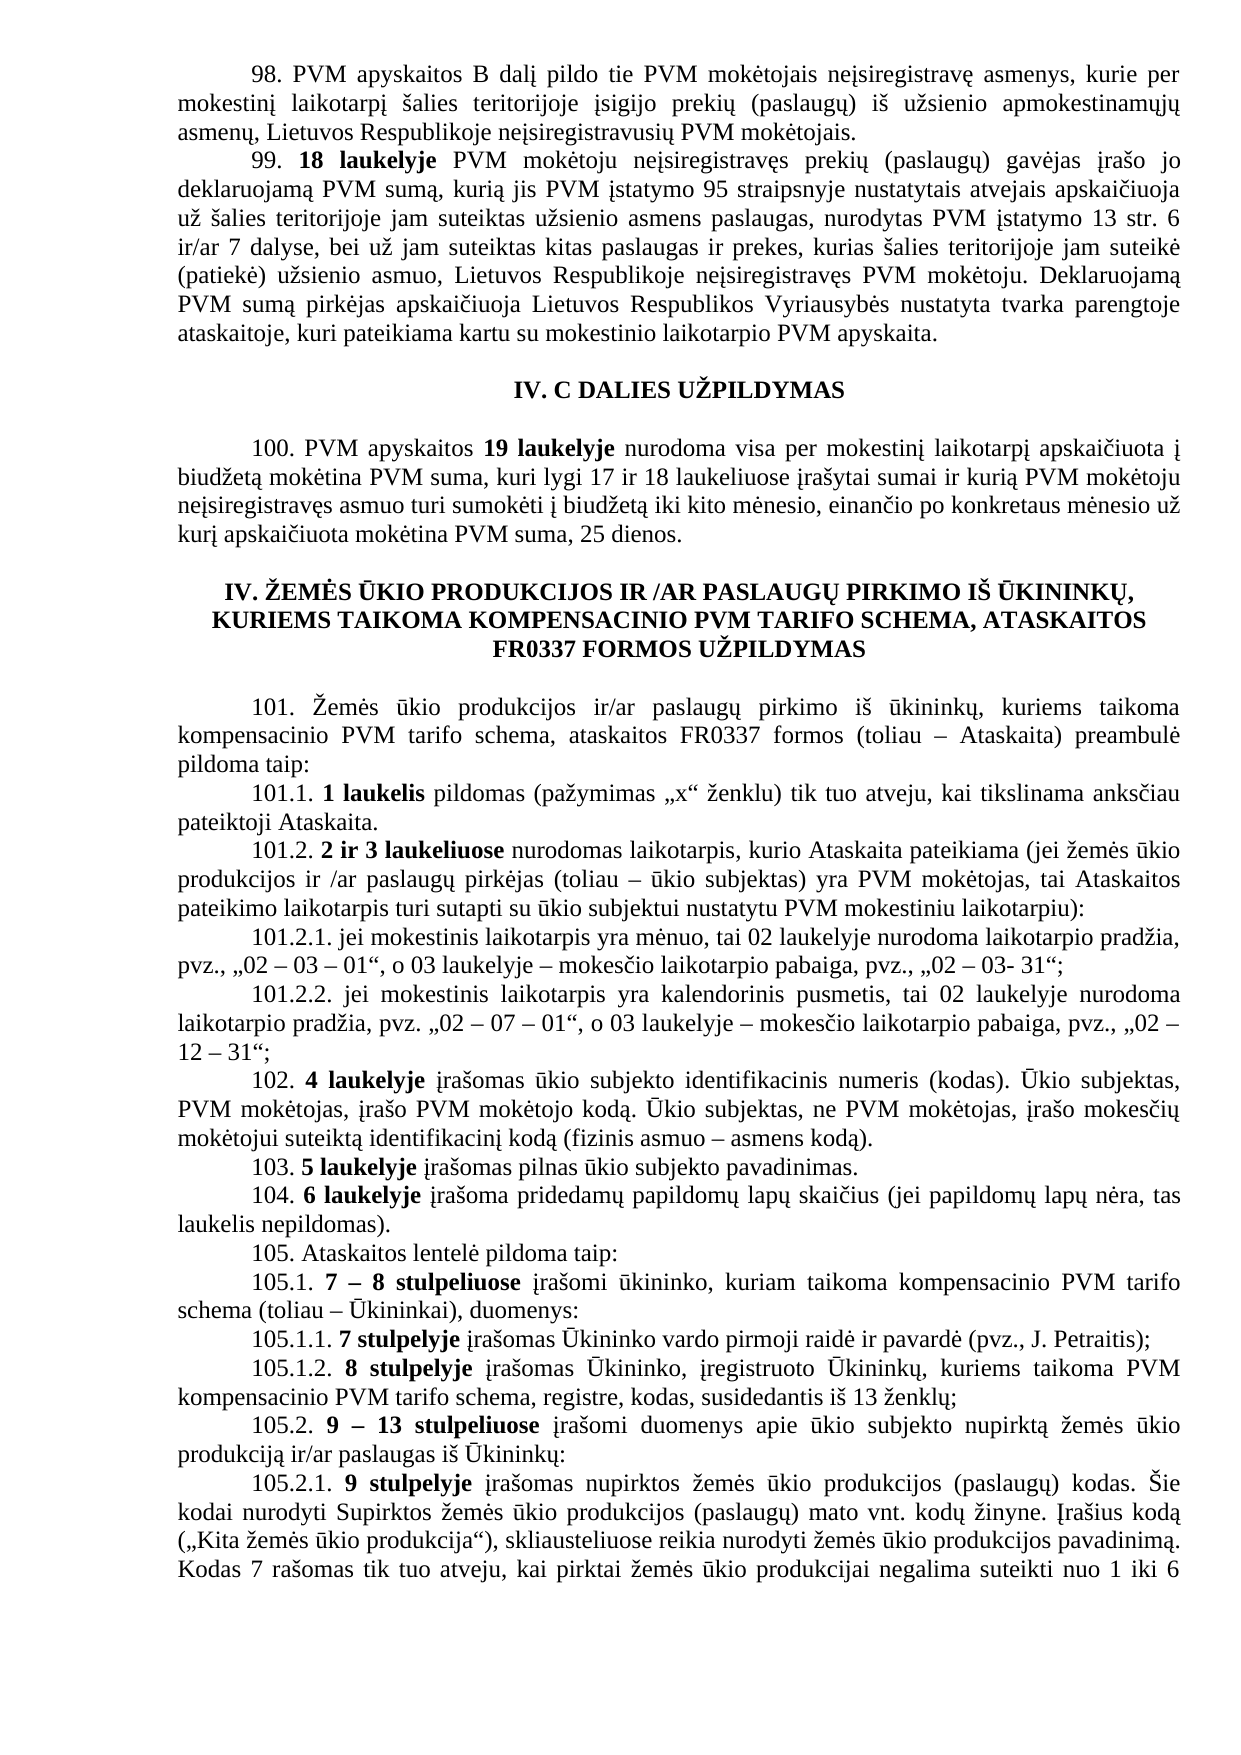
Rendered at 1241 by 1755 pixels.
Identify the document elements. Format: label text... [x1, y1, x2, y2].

text 101.2. 2 ir 3 laukeliuose nurodomas laikotarpis, kurio Ataskaita pateikiama (jei žemės ūkio produkcijos ir /ar paslaugų pirkėjas (toliau – ūkio subjektas) yra PVM mokėtojas, tai Ataskaitos pateikimo laikotarpis turi sutapti su ūkio subjektui nustatytu PVM mokestiniu laikotarpiu): [177, 835, 1181, 922]
text 105.2.1. 9 stulpelyje įrašomas nupirktos žemės ūkio produkcijos (paslaugų) kodas. Šie kodai nurodyti Supirktos žemės ūkio produkcijos (paslaugų) mato vnt. kodų žinyne. Įrašius kodą („Kita žemės ūkio produkcija“), skliausteliuose reikia nurodyti žemės ūkio produkcijos pavadinimą. Kodas 7 rašomas tik tuo atveju, kai pirktai žemės ūkio produkcijai negalima suteikti nuo 1 iki 6 [177, 1468, 1181, 1583]
text 101. Žemės ūkio produkcijos ir/ar paslaugų pirkimo iš ūkininkų, kuriems taikoma kompensacinio PVM tarifo schema, ataskaitos FR0337 formos (toliau – Ataskaita) preambulė pildoma taip: [177, 692, 1181, 778]
text IV. C DALIES UŽPILDYMAS [177, 375, 1181, 404]
text 103. 5 laukelyje įrašomas pilnas ūkio subjekto pavadinimas. [177, 1152, 1181, 1180]
text 105.1.2. 8 stulpelyje įrašomas Ūkininko, įregistruoto Ūkininkų, kuriems taikoma PVM kompensacinio PVM tarifo schema, registre, kodas, susidedantis iš 13 ženklų; [177, 1353, 1181, 1410]
text 101.2.1. jei mokestinis laikotarpis yra mėnuo, tai 02 laukelyje nurodoma laikotarpio pradžia, pvz., „02 – 03 – 01“, o 03 laukelyje – mokesčio laikotarpio pabaiga, pvz., „02 – 03- 31“; [177, 922, 1181, 979]
text 105.1.1. 7 stulpelyje įrašomas Ūkininko vardo pirmoji raidė ir pavardė (pvz., J. Petraitis); [177, 1324, 1181, 1353]
text IV. ŽEMĖS ŪKIO PRODUKCIJOS IR /AR PASLAUGŲ PIRKIMO IŠ ŪKININKŲ, KURIEMS TAIKOMA KOMPENSACINIO PVM TARIFO SCHEMA, ATASKAITOS FR0337 FORMOS UŽPILDYMAS [177, 577, 1181, 663]
text 105.1. 7 – 8 stulpeliuose įrašomi ūkininko, kuriam taikoma kompensacinio PVM tarifo schema (toliau – Ūkininkai), duomenys: [177, 1267, 1181, 1324]
text 99. 18 laukelyje PVM mokėtoju neįsiregistravęs prekių (paslaugų) gavėjas įrašo jo deklaruojamą PVM sumą, kurią jis PVM įstatymo 95 straipsnyje nustatytais atvejais apskaičiuoja už šalies teritorijoje jam suteiktas užsienio asmens paslaugas, nurodytas PVM įstatymo 13 str. 6 ir/ar 7 dalyse, bei už jam suteiktas kitas paslaugas ir prekes, kurias šalies teritorijoje jam suteikė (patiekė) užsienio asmuo, Lietuvos Respublikoje neįsiregistravęs PVM mokėtoju. Deklaruojamą PVM sumą pirkėjas apskaičiuoja Lietuvos Respublikos Vyriausybės nustatyta tvarka parengtoje ataskaitoje, kuri pateikiama kartu su mokestinio laikotarpio PVM apyskaita. [177, 145, 1181, 347]
text 104. 6 laukelyje įrašoma pridedamų papildomų lapų skaičius (jei papildomų lapų nėra, tas laukelis nepildomas). [177, 1180, 1181, 1238]
text 98. PVM apyskaitos B dalį pildo tie PVM mokėtojais neįsiregistravę asmenys, kurie per mokestinį laikotarpį šalies teritorijoje įsigijo prekių (paslaugų) iš užsienio apmokestinamųjų asmenų, Lietuvos Respublikoje neįsiregistravusių PVM mokėtojais. [177, 59, 1181, 145]
text 105.2. 9 – 13 stulpeliuose įrašomi duomenys apie ūkio subjekto nupirktą žemės ūkio produkciją ir/ar paslaugas iš Ūkininkų: [177, 1410, 1181, 1468]
text 101.2.2. jei mokestinis laikotarpis yra kalendorinis pusmetis, tai 02 laukelyje nurodoma laikotarpio pradžia, pvz. „02 – 07 – 01“, o 03 laukelyje – mokesčio laikotarpio pabaiga, pvz., „02 – 12 – 31“; [177, 979, 1181, 1065]
text 105. Ataskaitos lentelė pildoma taip: [177, 1238, 1181, 1267]
text 100. PVM apyskaitos 19 laukelyje nurodoma visa per mokestinį laikotarpį apskaičiuota į biudžetą mokėtina PVM suma, kuri lygi 17 ir 18 laukeliuose įrašytai sumai ir kurią PVM mokėtoju neįsiregistravęs asmuo turi sumokėti į biudžetą iki kito mėnesio, einančio po konkretaus mėnesio už kurį apskaičiuota mokėtina PVM suma, 25 dienos. [177, 433, 1181, 548]
text 101.1. 1 laukelis pildomas (pažymimas „x“ ženklu) tik tuo atveju, kai tikslinama anksčiau pateiktoji Ataskaita. [177, 778, 1181, 835]
text 102. 4 laukelyje įrašomas ūkio subjekto identifikacinis numeris (kodas). Ūkio subjektas, PVM mokėtojas, įrašo PVM mokėtojo kodą. Ūkio subjektas, ne PVM mokėtojas, įrašo mokesčių mokėtojui suteiktą identifikacinį kodą (fizinis asmuo – asmens kodą). [177, 1065, 1181, 1152]
